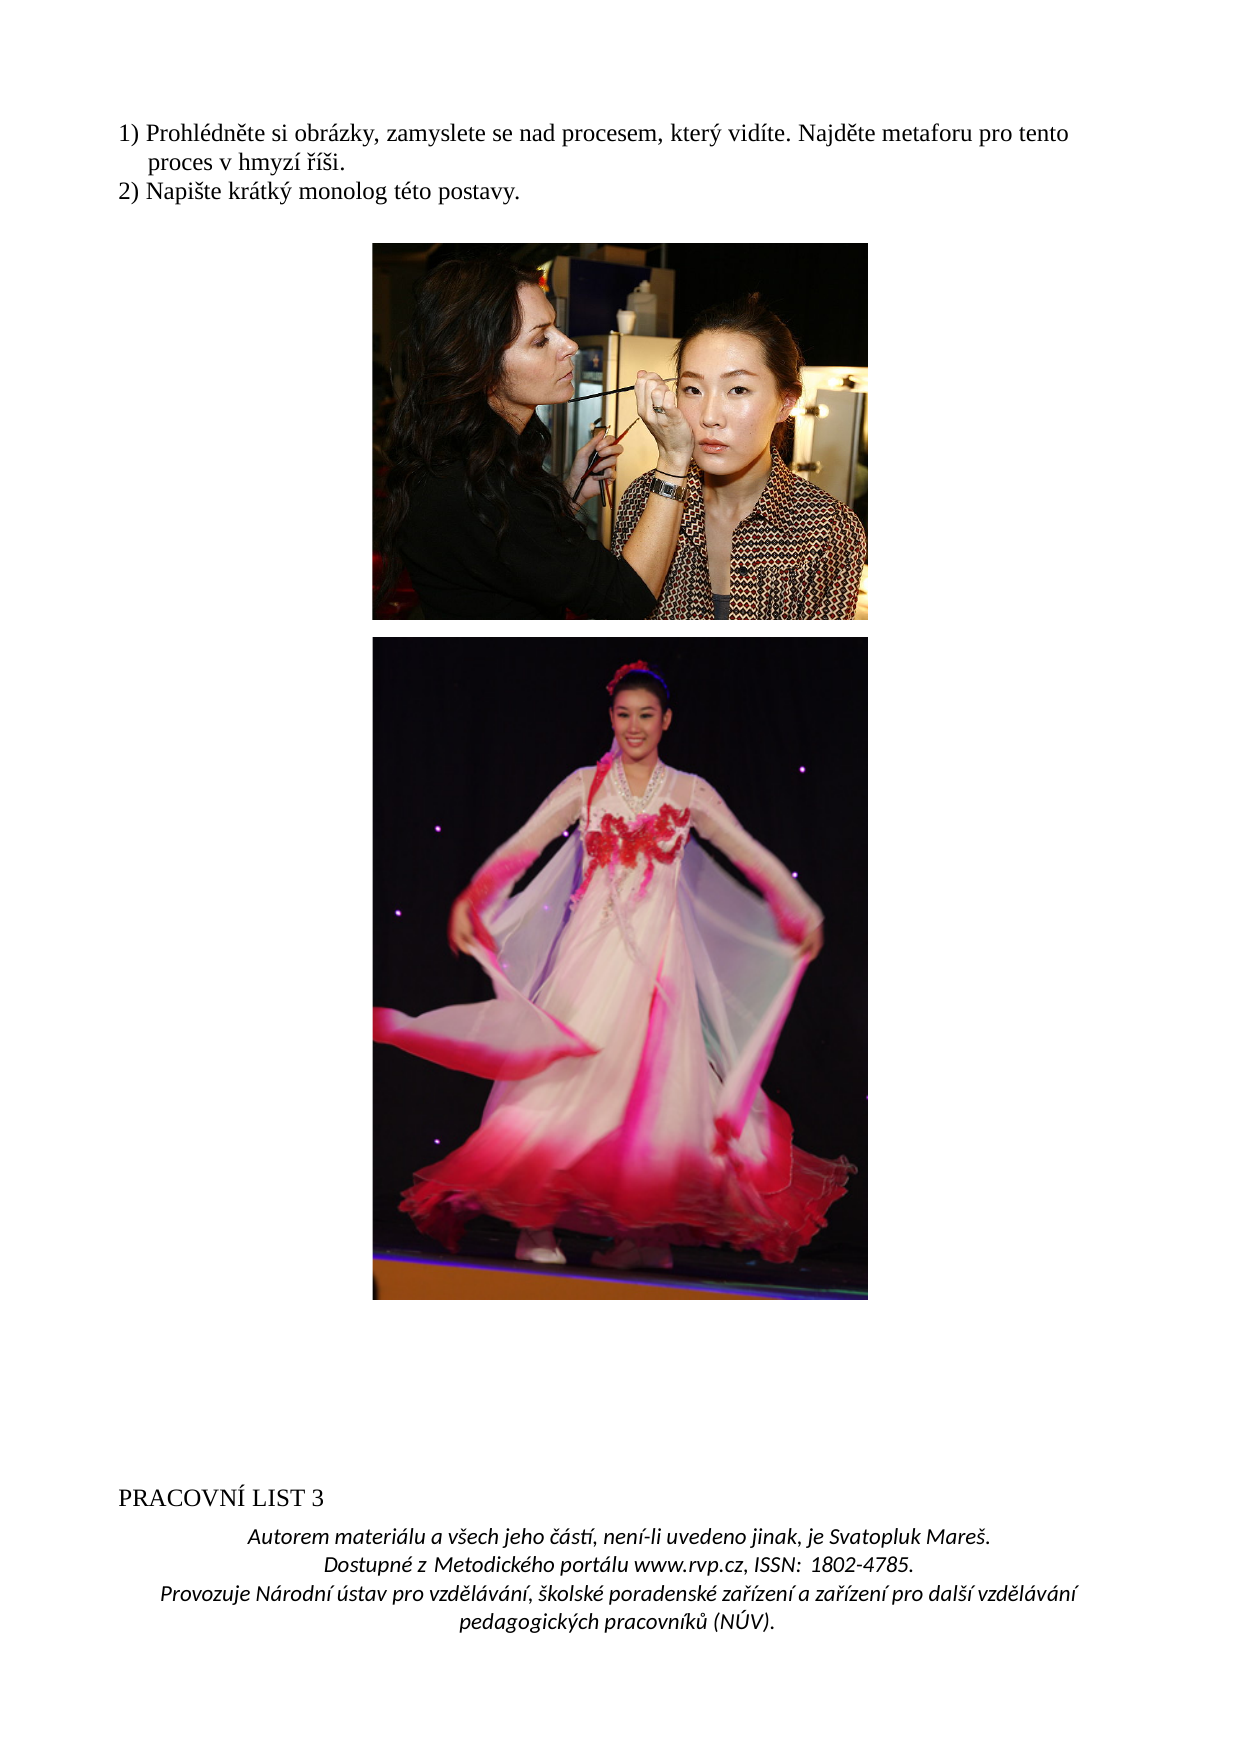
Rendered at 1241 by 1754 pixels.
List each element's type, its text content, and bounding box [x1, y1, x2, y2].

text PRACOVNÍ LIST 3 [118, 1483, 1122, 1512]
picture [372, 243, 868, 620]
text 2) Napište krátký monolog této postavy. [118, 176, 1122, 205]
text 1) Prohlédněte si obrázky, zamyslete se nad procesem, který vidíte. Najděte metaforu pro tento proces v hmyzí říši. [118, 118, 1122, 176]
picture [372, 637, 868, 1300]
